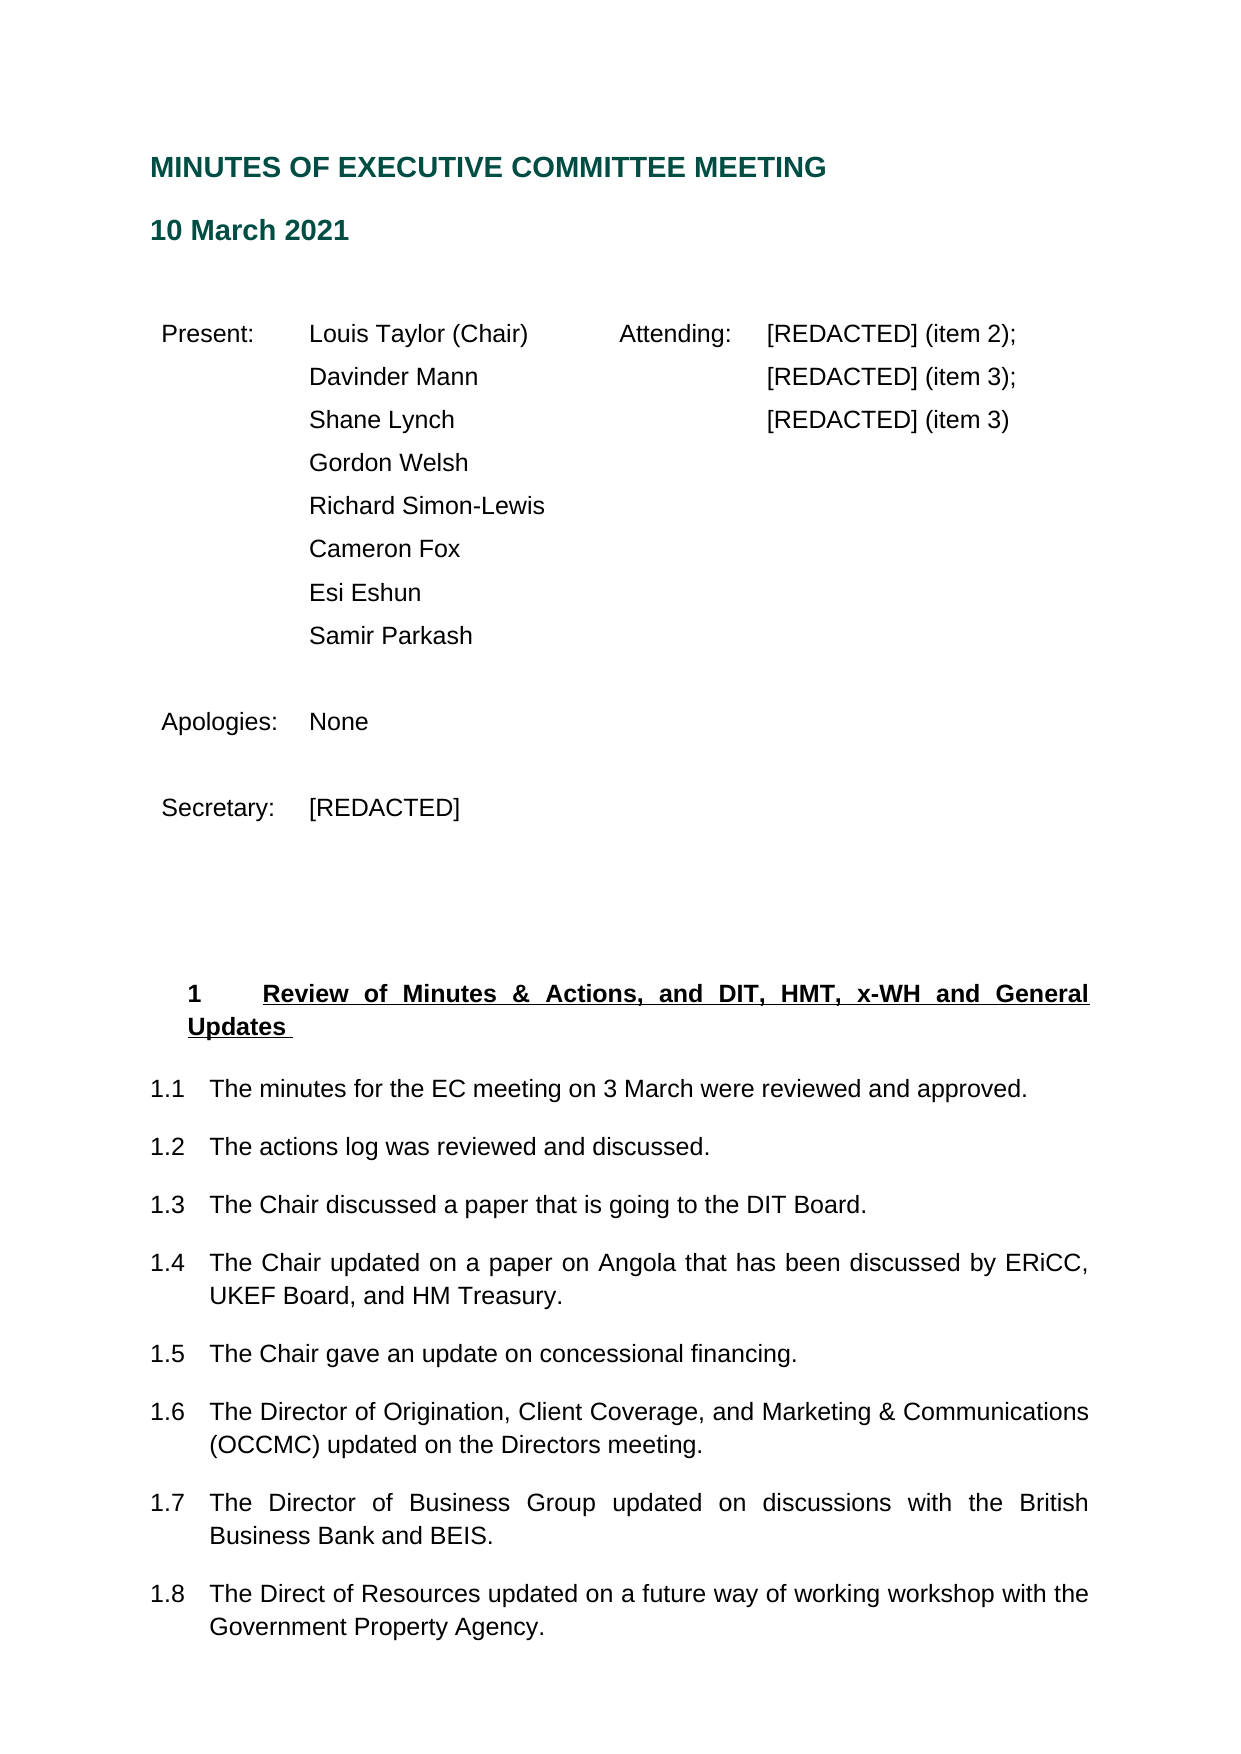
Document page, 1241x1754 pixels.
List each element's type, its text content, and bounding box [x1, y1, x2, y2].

subtitle 10 March 2021 [150, 213, 1090, 246]
subtitle MINUTES OF EXECUTIVE COMMITTEE MEETING [150, 150, 1090, 183]
list Review of Minutes & Actions, and DIT, HMT, x-WH and General Updates [187, 979, 1090, 1040]
list The minutes for the EC meeting on 3 March were reviewed and approved. [150, 1074, 1090, 1103]
table_header Louis Taylor (Chair) Davinder Mann Shane Lynch Gordon Welsh Richard Simon-Lewis Cameron Fox Esi Eshun Samir Parkash None [REDACTED] [298, 276, 608, 879]
list The actions log was reviewed and discussed. [150, 1132, 1090, 1161]
list The Chair updated on a paper on Angola that has been discussed by ERiCC, UKEF Board, and HM Treasury. [150, 1248, 1090, 1310]
list The Director of Origination, Client Coverage, and Marketing & Communications (OCCMC) updated on the Directors meeting. [150, 1397, 1090, 1459]
list The Direct of Resources updated on a future way of working workshop with the Government Property Agency. [150, 1579, 1090, 1641]
table_header [REDACTED] (item 2); [REDACTED] (item 3); [REDACTED] (item 3) [755, 276, 1183, 879]
list The Director of Business Group updated on discussions with the British Business Bank and BEIS. [150, 1488, 1090, 1550]
table_header Attending: [608, 276, 755, 879]
list The Chair discussed a paper that is going to the DIT Board. [150, 1190, 1090, 1219]
list The Chair gave an update on concessional financing. [150, 1339, 1090, 1368]
table_header Present: Apologies: Secretary: [150, 276, 298, 879]
